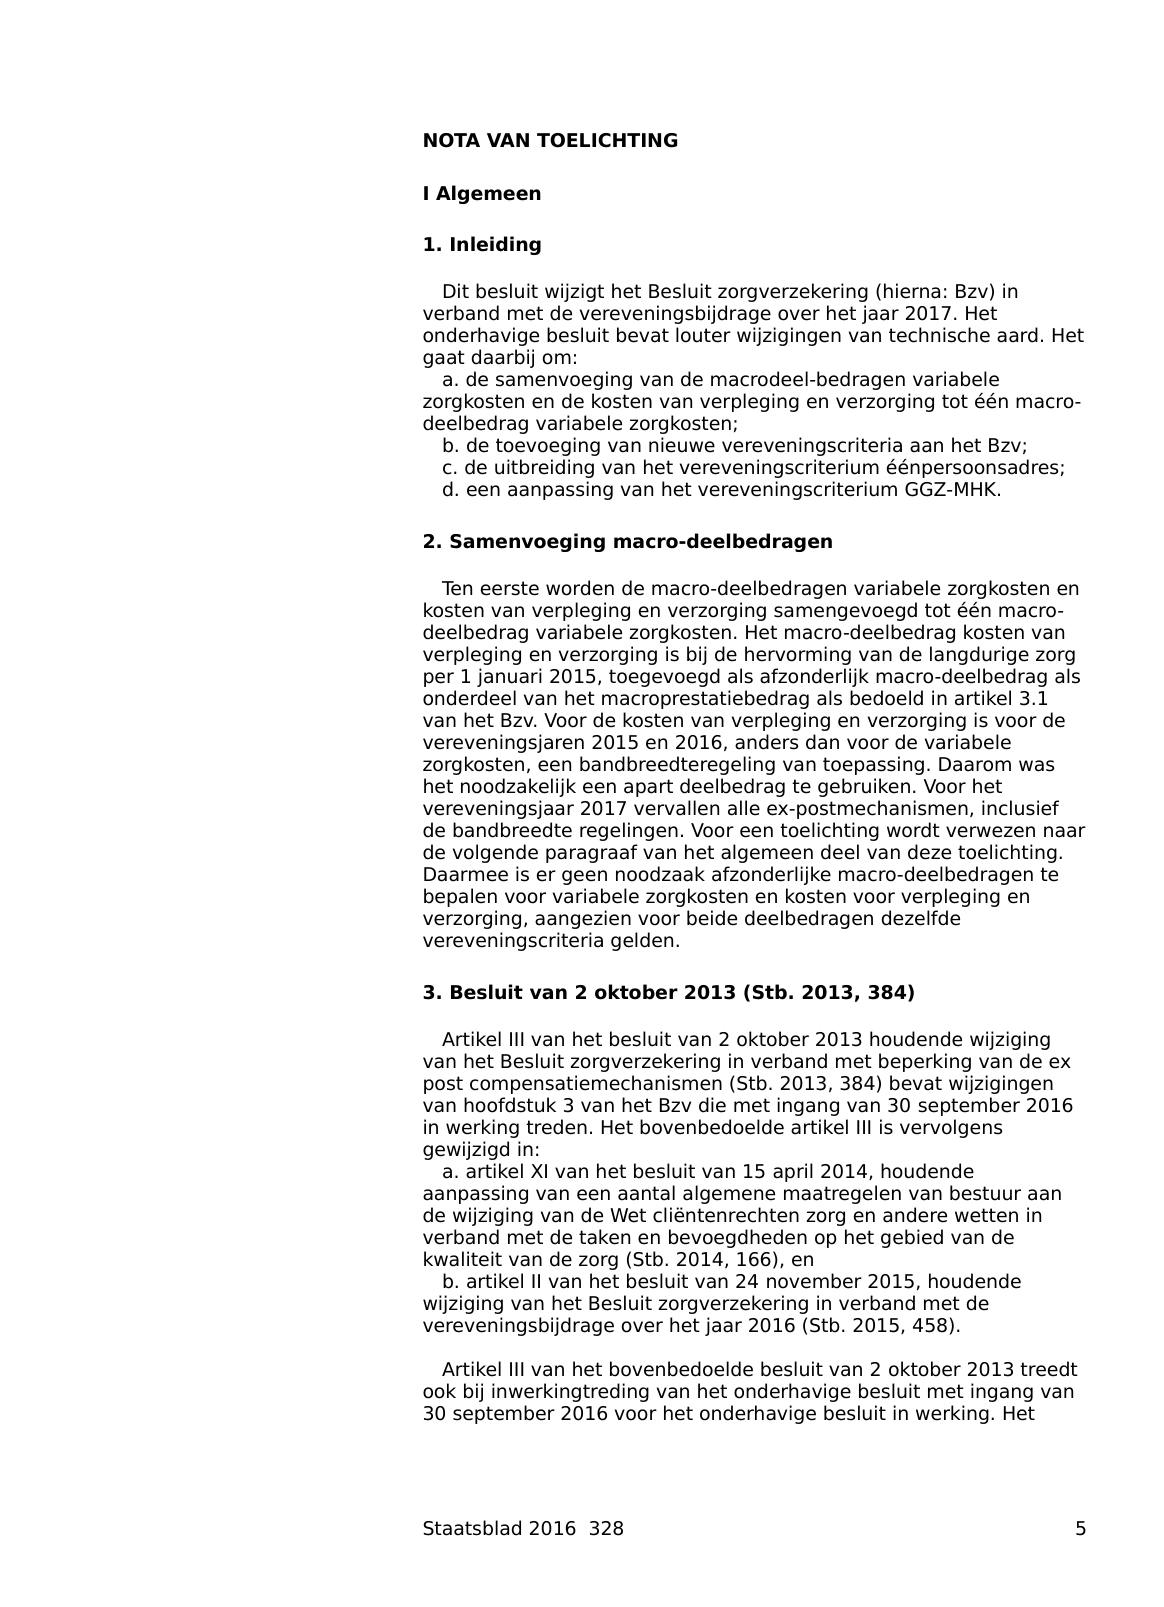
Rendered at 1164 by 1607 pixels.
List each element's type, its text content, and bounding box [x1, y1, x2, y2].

text d. een aanpassing van het vereveningscriterium GGZ-MHK. [422, 479, 1087, 501]
text Artikel III van het besluit van 2 oktober 2013 houdende wijziging van het Besluit zorgverzekering in verband met beperking van de ex post compensatiemechanismen (Stb. 2013, 384) bevat wijzigingen van hoofdstuk 3 van het Bzv die met ingang van 30 september 2016 in werking treden. Het bovenbedoelde artikel III is vervolgens gewijzigd in: [422, 1029, 1087, 1161]
text Dit besluit wijzigt het Besluit zorgverzekering (hierna: Bzv) in verband met de vereveningsbijdrage over het jaar 2017. Het onderhavige besluit bevat louter wijzigingen van technische aard. Het gaat daarbij om: [422, 281, 1087, 369]
subtitle 3. Besluit van 2 oktober 2013 (Stb. 2013, 384) [422, 982, 1087, 1004]
text Ten eerste worden de macro-deelbedragen variabele zorgkosten en kosten van verpleging en verzorging samengevoegd tot één macro-deelbedrag variabele zorgkosten. Het macro-deelbedrag kosten van verpleging en verzorging is bij de hervorming van de langdurige zorg per 1 januari 2015, toegevoegd als afzonderlijk macro-deelbedrag als onderdeel van het macroprestatiebedrag als bedoeld in artikel 3.1 van het Bzv. Voor de kosten van verpleging en verzorging is voor de vereveningsjaren 2015 en 2016, anders dan voor de variabele zorgkosten, een bandbreedteregeling van toepassing. Daarom was het noodzakelijk een apart deelbedrag te gebruiken. Voor het vereveningsjaar 2017 vervallen alle ex-postmechanismen, inclusief de bandbreedte regelingen. Voor een toelichting wordt verwezen naar de volgende paragraaf van het algemeen deel van deze toelichting. Daarmee is er geen noodzaak afzonderlijke macro-deelbedragen te bepalen voor variabele zorgkosten en kosten voor verpleging en verzorging, aangezien voor beide deelbedragen dezelfde vereveningscriteria gelden. [422, 578, 1087, 952]
text a. artikel XI van het besluit van 15 april 2014, houdende aanpassing van een aantal algemene maatregelen van bestuur aan de wijziging van de Wet cliëntenrechten zorg en andere wetten in verband met de taken en bevoegdheden op het gebied van de kwaliteit van de zorg (Stb. 2014, 166), en [422, 1161, 1087, 1271]
text a. de samenvoeging van de macrodeel-bedragen variabele zorgkosten en de kosten van verpleging en verzorging tot één macro-deelbedrag variabele zorgkosten; [422, 369, 1087, 435]
text c. de uitbreiding van het vereveningscriterium éénpersoonsadres; [422, 457, 1087, 479]
subtitle 1. Inleiding [422, 234, 1087, 256]
text Artikel III van het bovenbedoelde besluit van 2 oktober 2013 treedt ook bij inwerkingtreding van het onderhavige besluit met ingang van 30 september 2016 voor het onderhavige besluit in werking. Het [422, 1359, 1087, 1424]
subtitle 2. Samenvoeging macro-deelbedragen [422, 531, 1087, 553]
text b. artikel II van het besluit van 24 november 2015, houdende wijziging van het Besluit zorgverzekering in verband met de vereveningsbijdrage over het jaar 2016 (Stb. 2015, 458). [422, 1271, 1087, 1336]
subtitle I Algemeen [422, 182, 1087, 204]
text b. de toevoeging van nieuwe vereveningscriteria aan het Bzv; [422, 435, 1087, 457]
subtitle NOTA VAN TOELICHTING [422, 130, 1087, 152]
